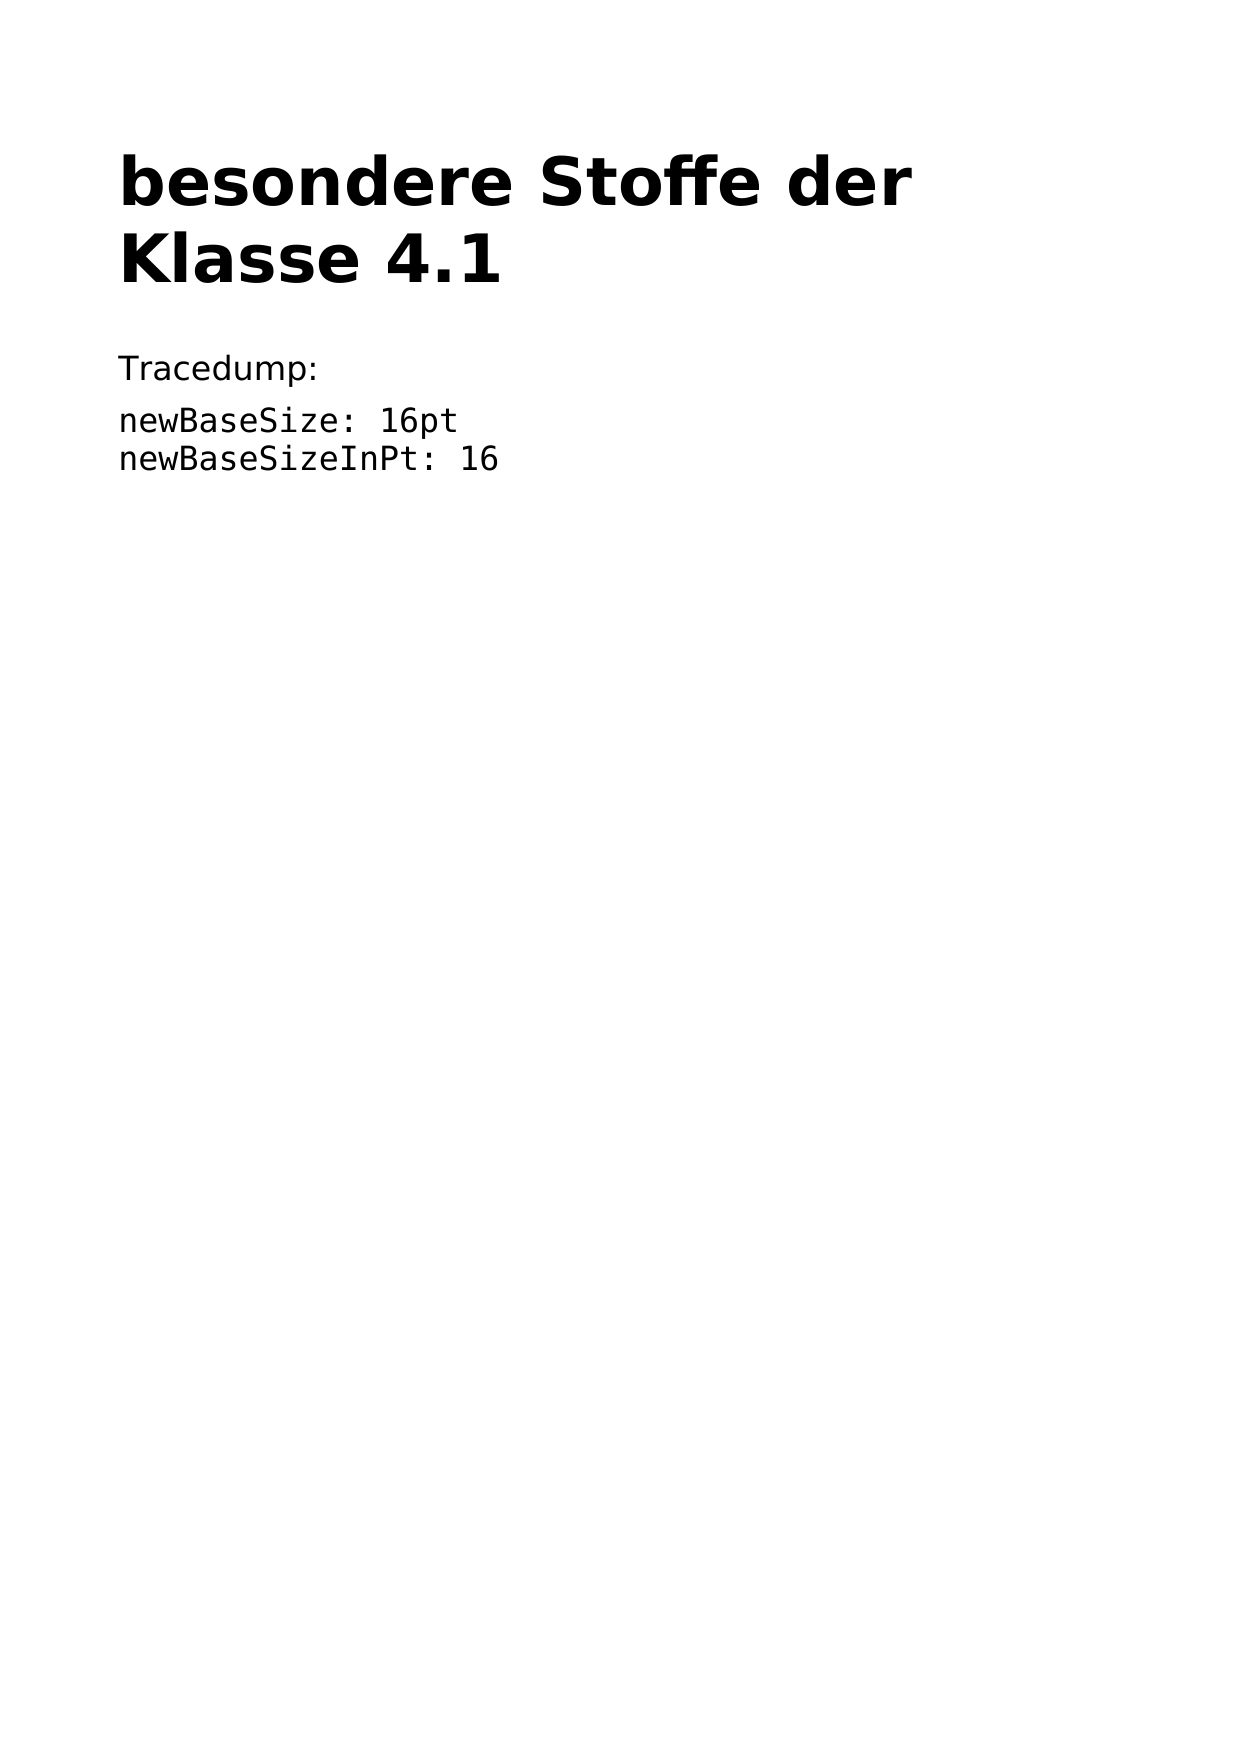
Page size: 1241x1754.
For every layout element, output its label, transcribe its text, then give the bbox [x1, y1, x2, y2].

text Tracedump: [118, 311, 1122, 388]
text newBaseSize: 16pt newBaseSizeInPt: 16 [118, 401, 1122, 479]
subtitle besondere Stoffe der Klasse 4.1 [118, 143, 1122, 298]
